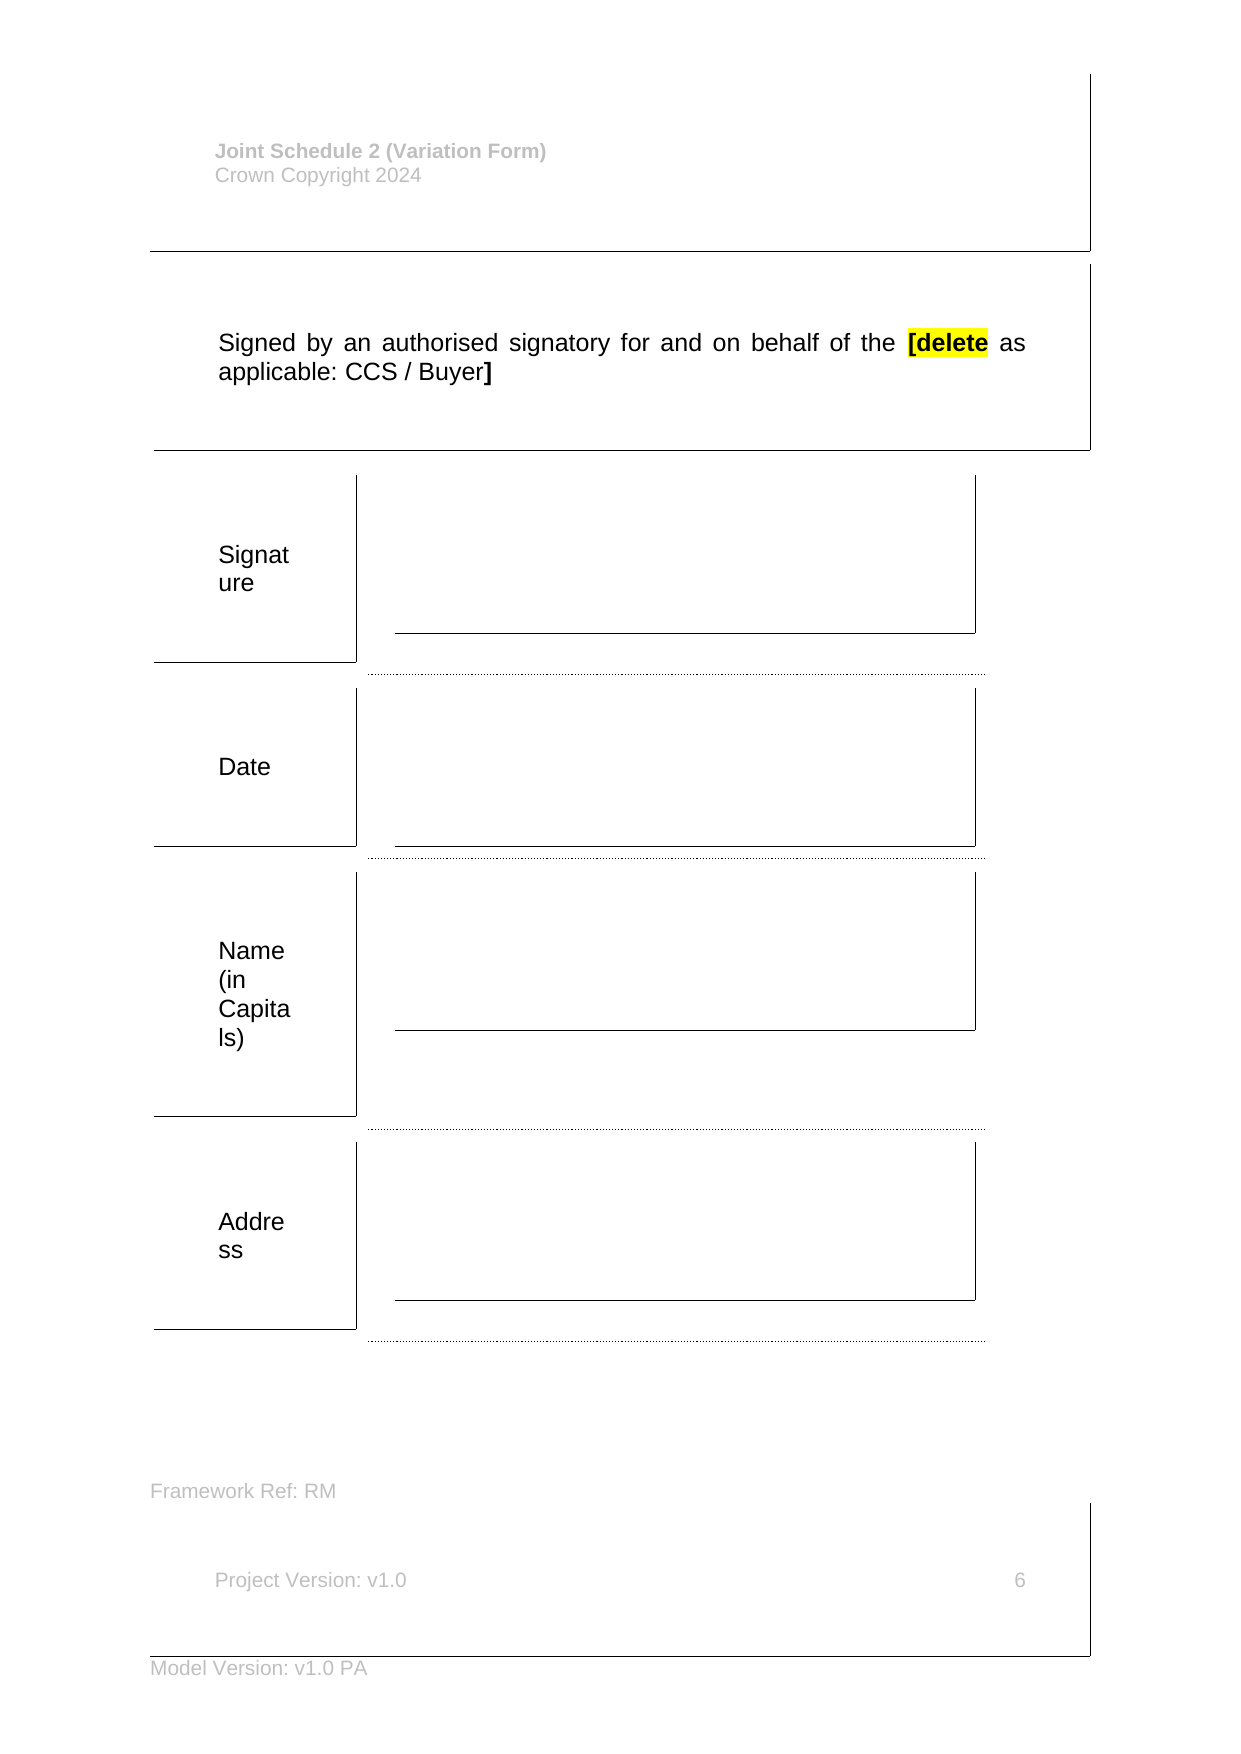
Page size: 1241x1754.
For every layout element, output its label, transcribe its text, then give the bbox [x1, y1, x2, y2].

table_cell [368, 858, 987, 1128]
text Signed by an authorised signatory for and on behalf of the [delete as applicable: CCS / Buyer] [153, 263, 1090, 450]
table_cell Address [138, 1129, 368, 1341]
table_header [368, 463, 987, 674]
table_header Signature [138, 463, 368, 674]
table_cell [368, 1129, 987, 1341]
table_cell Name (in Capitals) [138, 858, 368, 1128]
table_cell Date [138, 674, 368, 858]
table_cell [368, 674, 987, 858]
